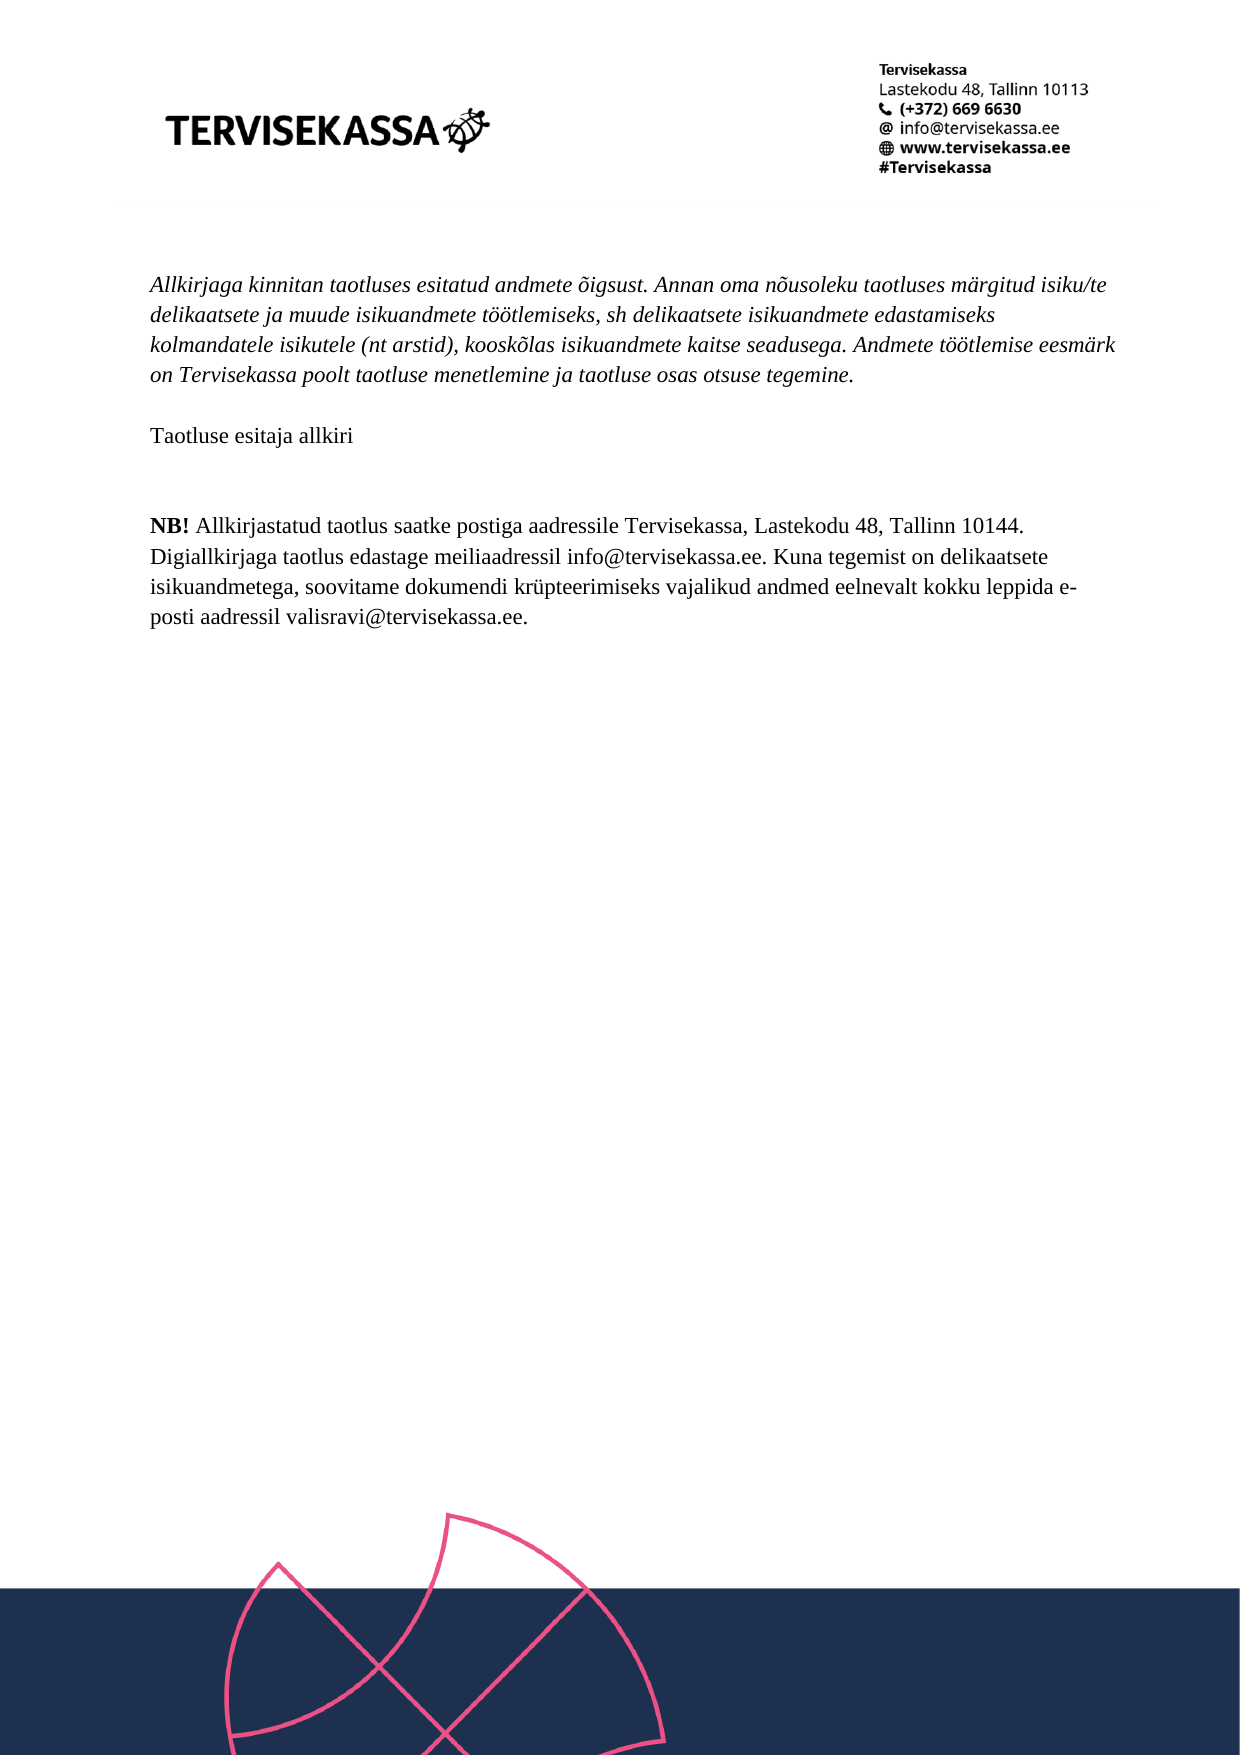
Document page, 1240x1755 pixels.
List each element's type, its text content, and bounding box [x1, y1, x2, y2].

text Allkirjaga kinnitan taotluses esitatud andmete õigsust. Annan oma nõusoleku taotluses märgitud isiku/te delikaatsete ja muude isikuandmete töötlemiseks, sh delikaatsete isikuandmete edastamiseks kolmandatele isikutele (nt arstid), kooskõlas isikuandmete kaitse seadusega. Andmete töötlemise eesmärk on Tervisekassa poolt taotluse menetlemine ja taotluse osas otsuse tegemine. [150, 271, 1121, 388]
text Taotluse esitaja allkiri [150, 422, 1121, 448]
text NB! Allkirjastatud taotlus saatke postiga aadressile Tervisekassa, Lastekodu 48, Tallinn 10144. Digiallkirjaga taotlus edastage meiliaadressil info@tervisekassa.ee. Kuna tegemist on delikaatsete isikuandmetega, soovitame dokumendi krüpteerimiseks vajalikud andmed eelnevalt kokku leppida e-posti aadressil valisravi@tervisekassa.ee. [150, 512, 1121, 629]
